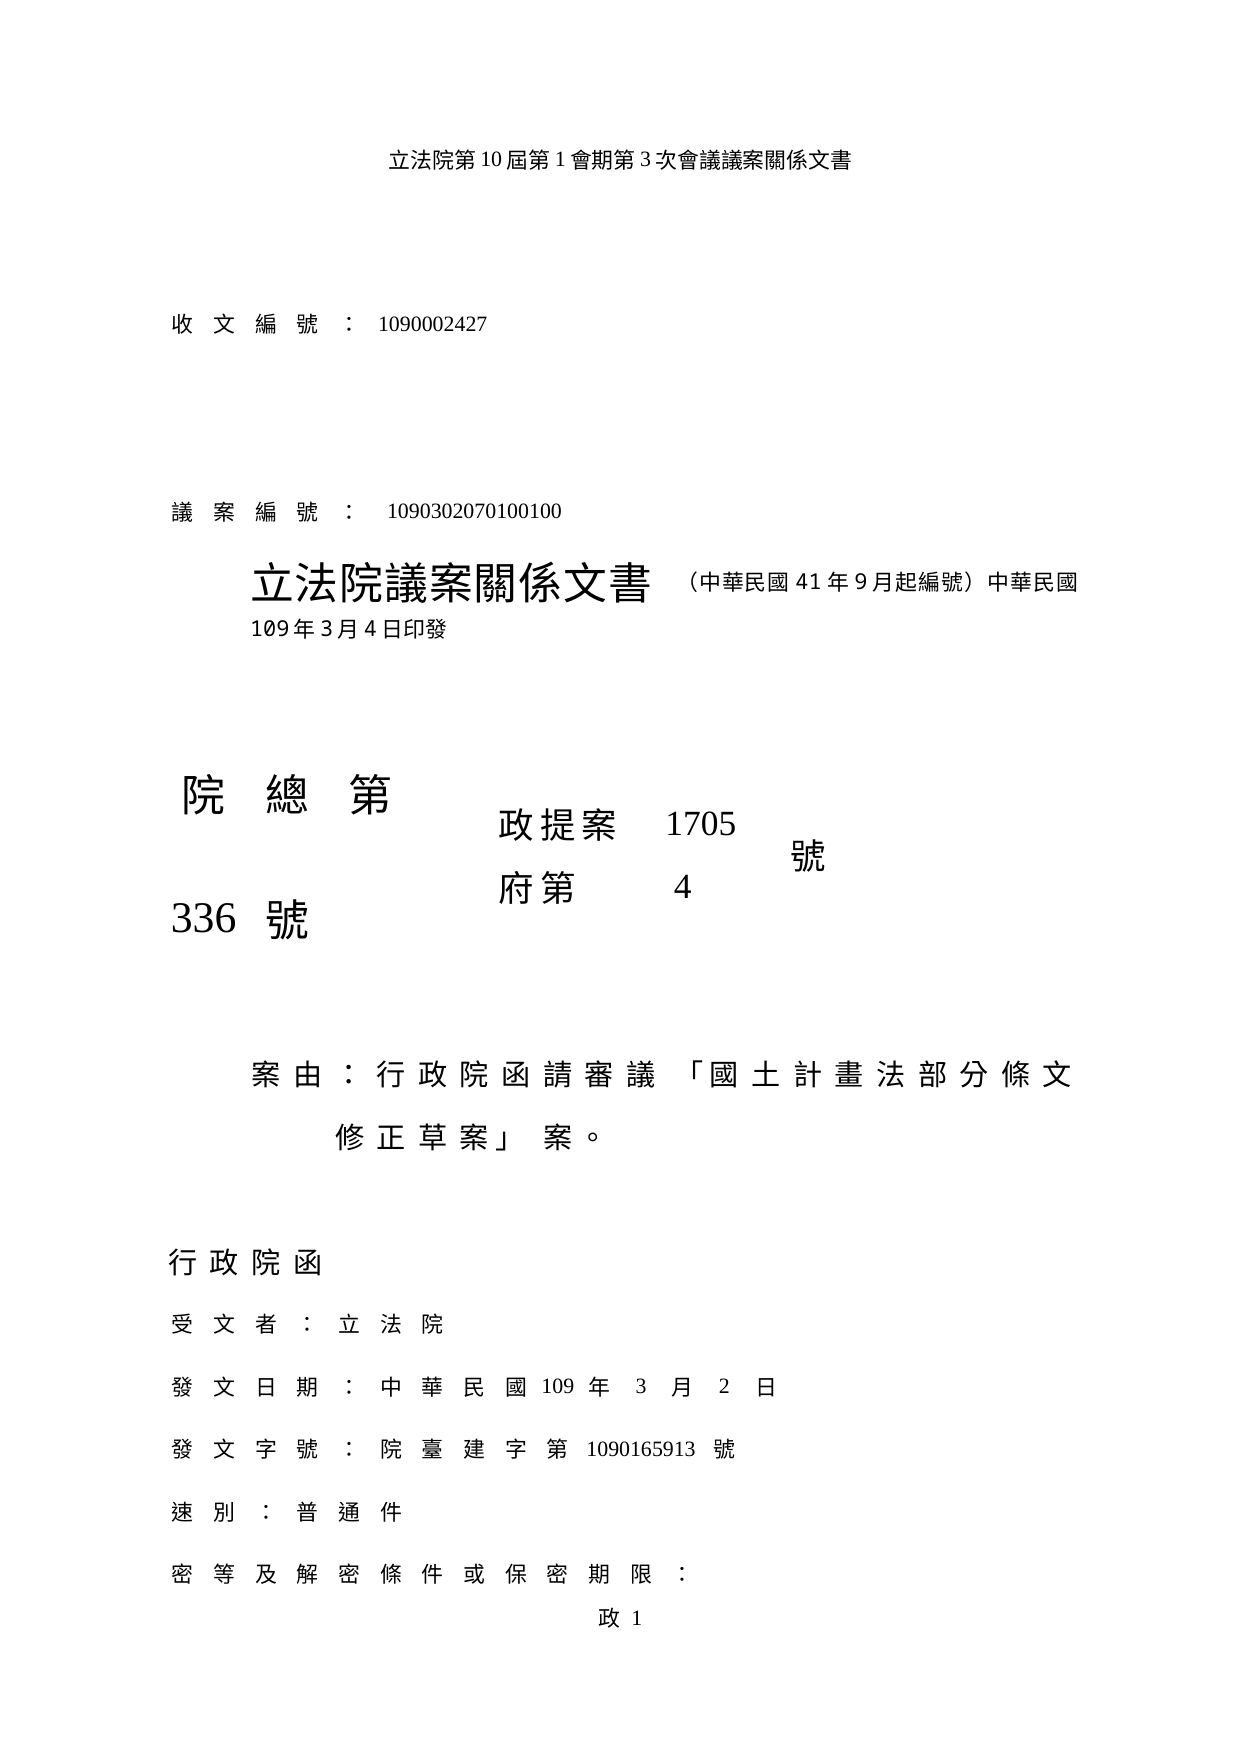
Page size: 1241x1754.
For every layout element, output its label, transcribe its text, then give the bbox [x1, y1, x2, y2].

text 速別：普通件 [162, 1469, 1078, 1531]
text 受文者：立法院 [162, 1281, 1078, 1344]
table_header [793, 719, 807, 969]
text 議案編號：1090302070100100 [162, 406, 1078, 531]
text 發文日期：中華民國109年3月2日 [162, 1344, 1078, 1406]
table_header [788, 719, 793, 969]
table_header 院總第336號 [162, 719, 420, 969]
table_header 政府 [420, 719, 534, 969]
text 收文編號：1090002427 [162, 219, 1078, 344]
table_header 17054 [640, 719, 751, 969]
text 密等及解密條件或保密期限： [162, 1531, 1078, 1594]
text 發文字號：院臺建字第1090165913號 [162, 1406, 1078, 1469]
text 立法院議案關係文書 （中華民國41年9月起編號）中華民國109年3月4日印發 [250, 549, 1078, 644]
table_header 提案第 [534, 719, 639, 969]
text 案由：行政院函請審議「國土計畫法部分條文修正草案」案。 [217, 1031, 1078, 1156]
text 行政院函 [162, 1219, 1078, 1281]
table_header 號 [751, 719, 788, 969]
